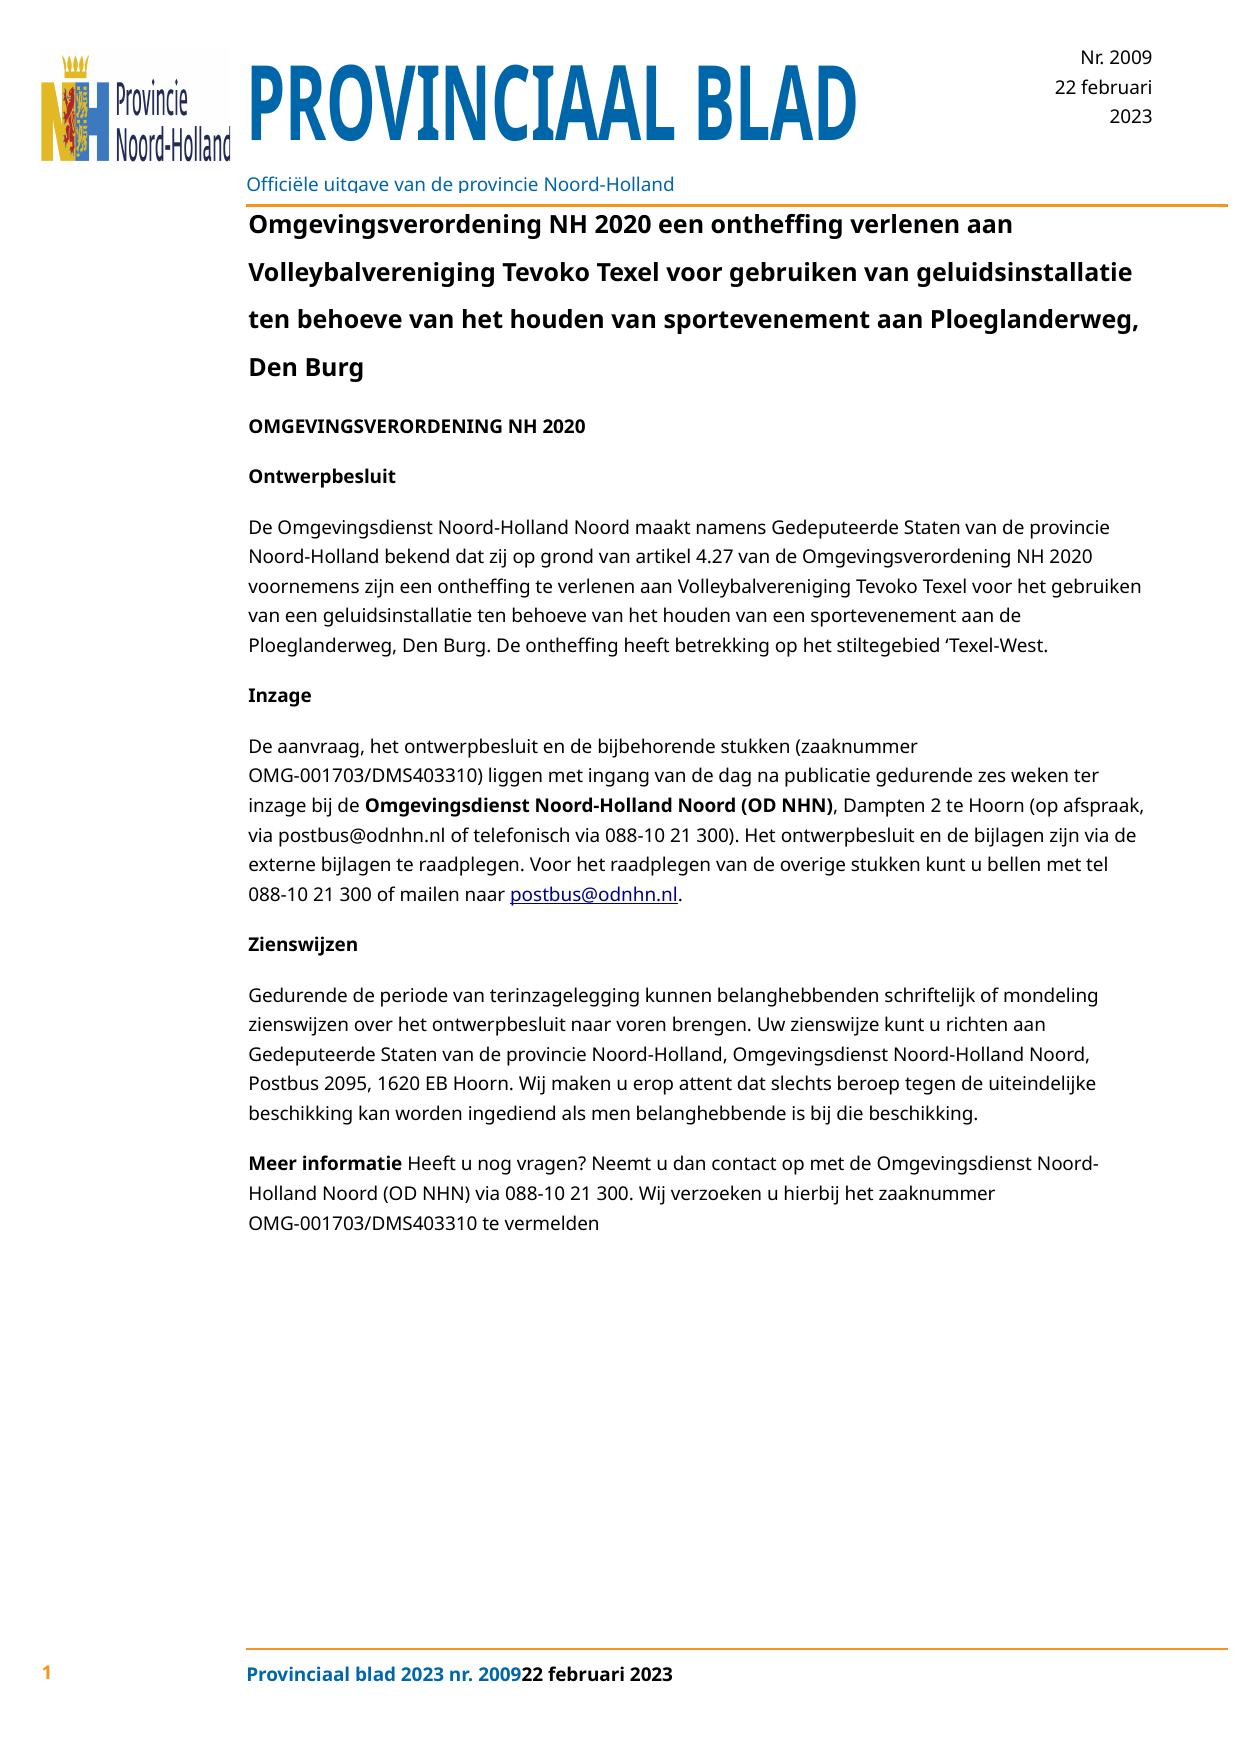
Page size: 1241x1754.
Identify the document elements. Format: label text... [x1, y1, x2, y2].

text Omgevingsverordening NH 2020 een ontheffing verlenen aan Volleybalvereniging Tevoko Texel voor gebruiken van geluidsinstallatie ten behoeve van het houden van sportevenement aan Ploeglanderweg, Den Burg [248, 207, 1152, 384]
picture [41, 47, 231, 172]
text Zienswijzen [248, 931, 1152, 957]
text Meer informatie Heeft u nog vragen? Neemt u dan contact op met de Omgevingsdienst Noord-Holland Noord (OD NHN) via 088-10 21 300. Wij verzoeken u hierbij het zaaknummer OMG-001703/DMS403310 te vermelden [248, 1151, 1152, 1236]
text Gedurende de periode van terinzagelegging kunnen belanghebbenden schriftelijk of mondeling zienswijzen over het ontwerpbesluit naar voren brengen. Uw zienswijze kunt u richten aan Gedeputeerde Staten van de provincie Noord-Holland, Omgevingsdienst Noord-Holland Noord, Postbus 2095, 1620 EB Hoorn. Wij maken u erop attent dat slechts beroep tegen de uiteindelijke beschikking kan worden ingediend als men belanghebbende is bij die beschikking. [248, 982, 1152, 1126]
text De Omgevingsdienst Noord-Holland Noord maakt namens Gedeputeerde Staten van de provincie Noord-Holland bekend dat zij op grond van artikel 4.27 van de Omgevingsverordening NH 2020 voornemens zijn een ontheffing te verlenen aan Volleybalvereniging Tevoko Texel voor het gebruiken van een geluidsinstallatie ten behoeve van het houden van een sportevenement aan de Ploeglanderweg, Den Burg. De ontheffing heeft betrekking op het stiltegebied ‘Texel-West. [248, 514, 1152, 658]
text Inzage [248, 683, 1152, 708]
text Ontwerpbesluit [248, 463, 1152, 489]
text De aanvraag, het ontwerpbesluit en de bijbehorende stukken (zaaknummer OMG-001703/DMS403310) liggen met ingang van de dag na publicatie gedurende zes weken ter inzage bij de Omgevingsdienst Noord-Holland Noord (OD NHN), Dampten 2 te Hoorn (op afspraak, via postbus@odnhn.nl of telefonisch via 088-10 21 300). Het ontwerpbesluit en de bijlagen zijn via de externe bijlagen te raadplegen. Voor het raadplegen van de overige stukken kunt u bellen met tel 088-10 21 300 of mailen naar postbus@odnhn.nl. [248, 733, 1152, 907]
text OMGEVINGSVERORDENING NH 2020 [248, 413, 1152, 439]
